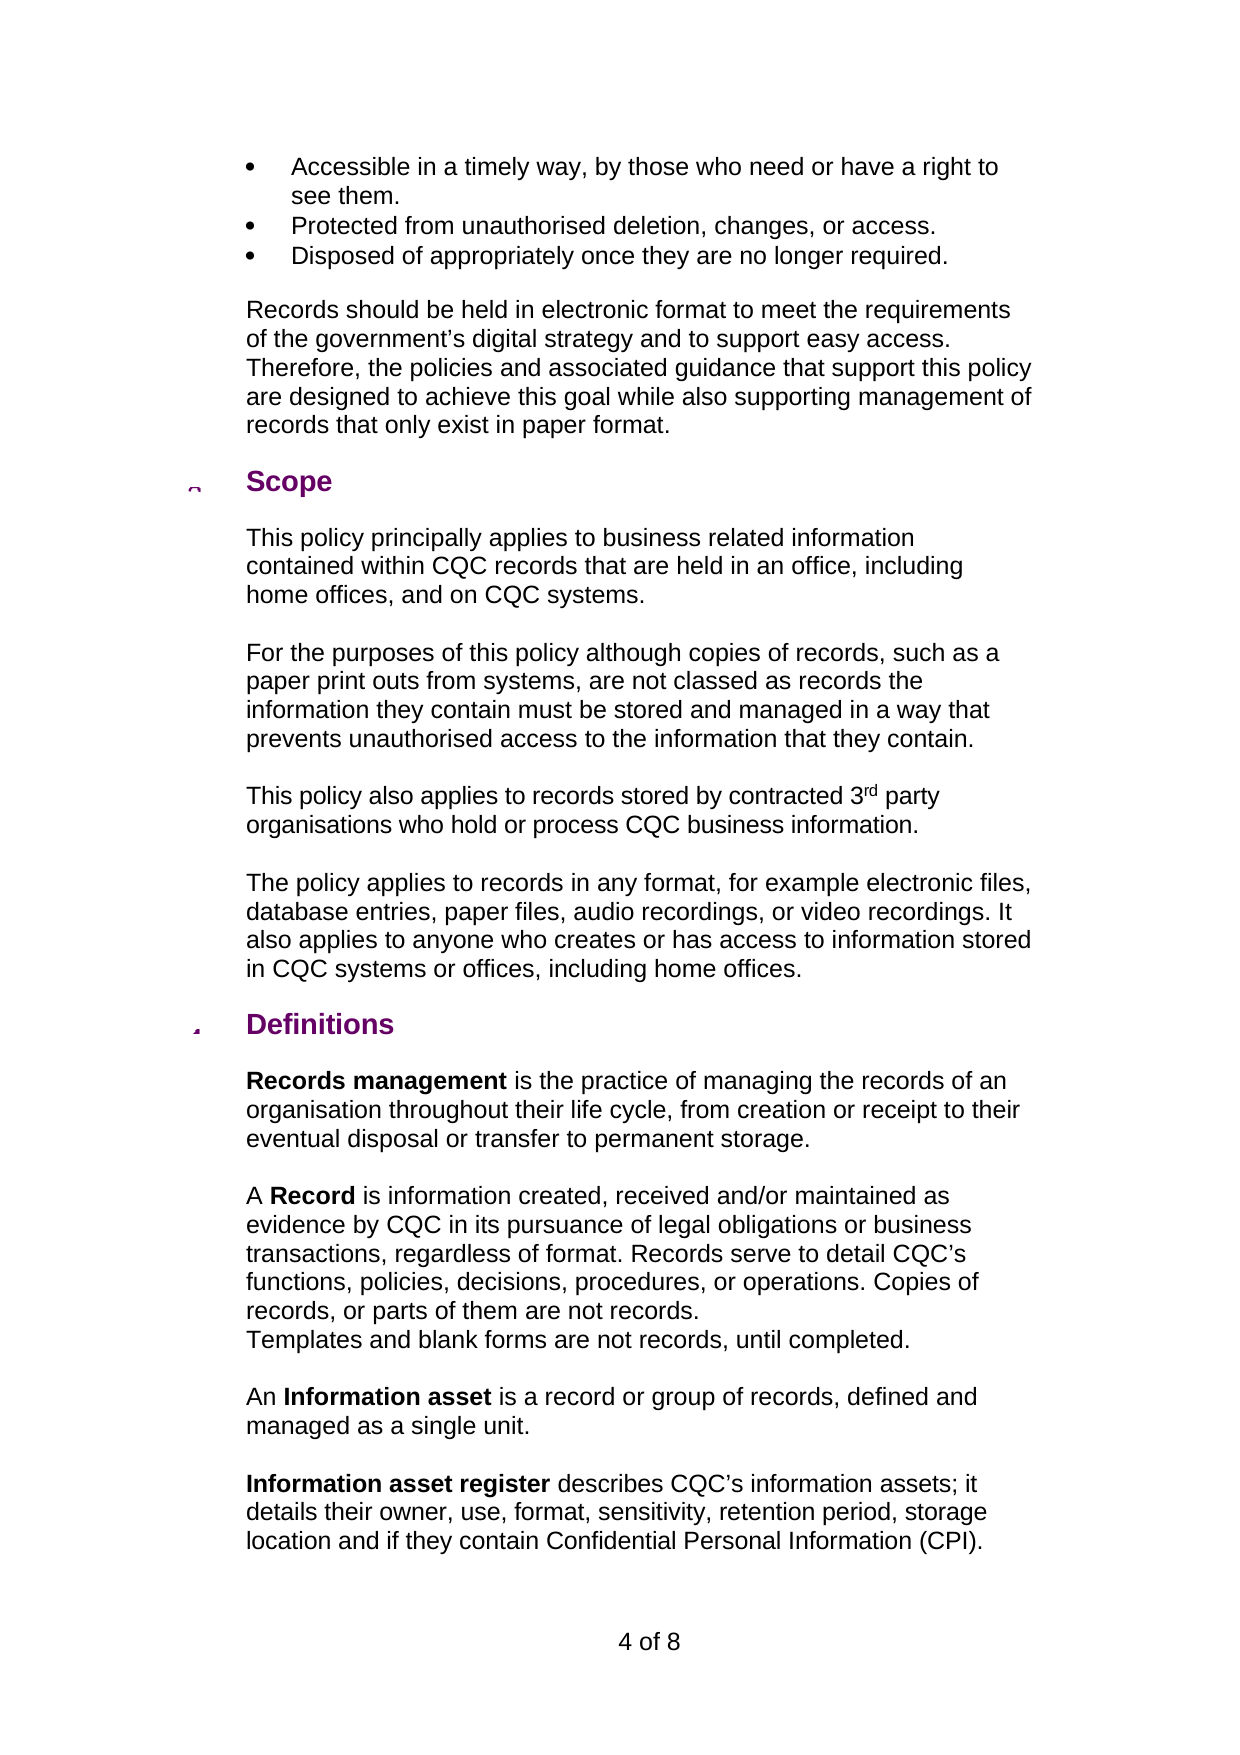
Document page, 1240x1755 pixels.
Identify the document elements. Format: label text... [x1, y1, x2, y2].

text A Record is information created, received and/or maintained as evidence by CQC in its pursuance of legal obligations or business transactions, regardless of format. Records serve to detail CQC’s functions, policies, decisions, procedures, or operations. Copies of records, or parts of them are not records. [246, 1182, 986, 1325]
text Records should be held in electronic format to meet the requirements of the government’s digital strategy and to support easy access. Therefore, the policies and associated guidance that support this policy are designed to achieve this goal while also supporting management of records that only exist in paper format. [246, 296, 1038, 440]
text Templates and blank forms are not records, until completed. [246, 1326, 1046, 1354]
text Scope [246, 465, 1046, 498]
text This policy also applies to records stored by contracted 3rd party organisations who hold or process CQC business information. [246, 782, 956, 839]
text Information asset register describes CQC’s information assets; it details their owner, use, format, sensitivity, retention period, storage location and if they contain Confidential Personal Information (CPI). [246, 1469, 993, 1555]
text This policy principally applies to business related information contained within CQC records that are held in an office, including home offices, and on CQC systems. [246, 523, 1031, 609]
text [188, 470, 209, 487]
list Disposed of appropriately once they are no longer required. [246, 240, 1046, 271]
text An Information asset is a record or group of records, defined and managed as a single unit. [246, 1382, 978, 1440]
text 4 of 8 [249, 1627, 1049, 1656]
text The policy applies to records in any format, for example electronic files, database entries, paper files, audio recordings, or video recordings. It also applies to anyone who creates or has access to information stored in CQC systems or offices, including home offices. [246, 868, 1038, 983]
text For the purposes of this policy although copies of records, such as a paper print outs from systems, are not classed as records the information they contain must be stored and managed in a way that prevents unauthorised access to the information that they contain. [246, 638, 1001, 753]
list Accessible in a timely way, by those who need or have a right to see them. [246, 152, 1046, 210]
list Protected from unauthorised deletion, changes, or access. [246, 210, 1046, 240]
text Records management is the practice of managing the records of an organisation throughout their life cycle, from creation or receipt to their eventual disposal or transfer to permanent storage. [246, 1067, 1023, 1153]
text Definitions [246, 1008, 1046, 1041]
text [187, 1013, 209, 1029]
